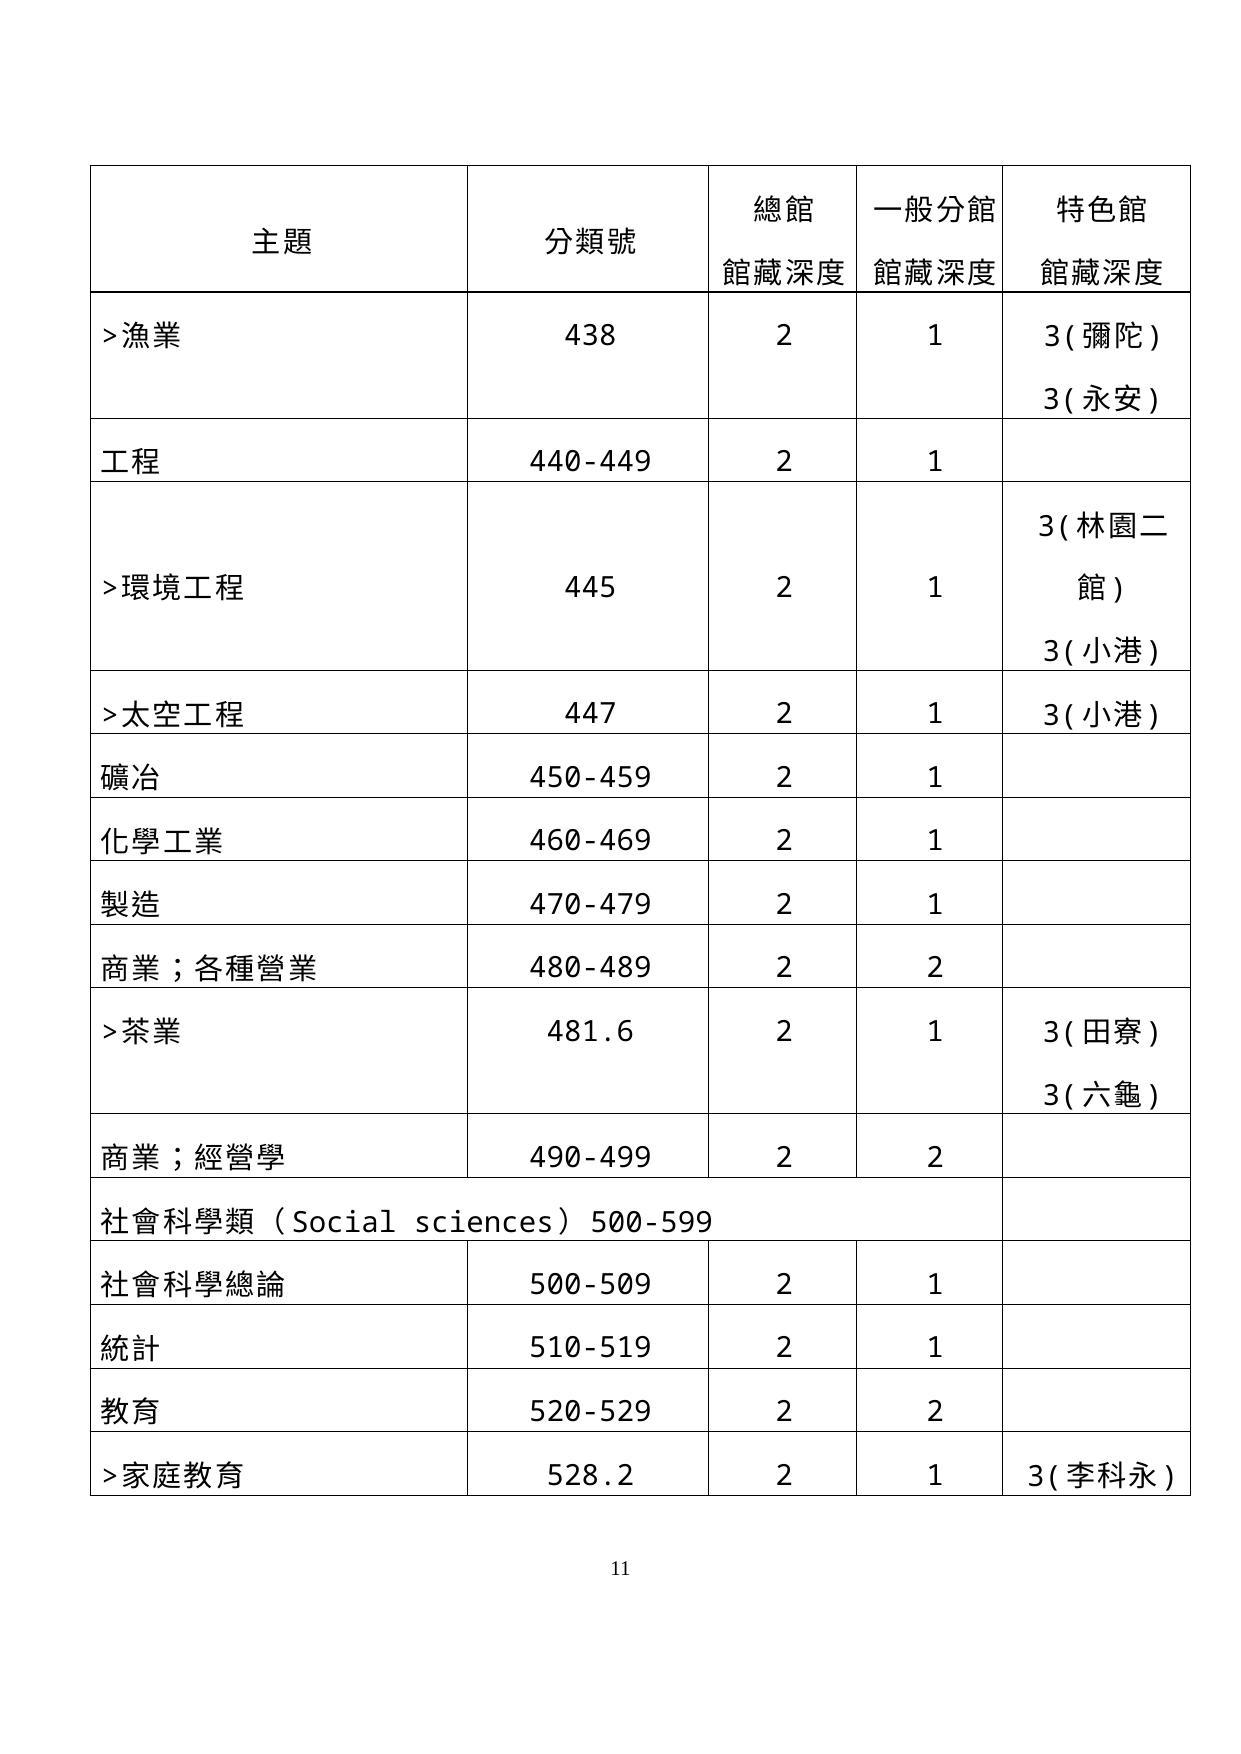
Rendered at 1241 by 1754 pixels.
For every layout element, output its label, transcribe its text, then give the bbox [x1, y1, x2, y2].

table_cell 1 [857, 293, 1002, 417]
table_cell 教育 [91, 1369, 467, 1431]
table_cell [1003, 798, 1190, 860]
table_cell 2 [709, 293, 856, 417]
table_cell 2 [709, 988, 856, 1113]
table_cell 500-509 [468, 1241, 708, 1304]
table_cell 2 [709, 419, 856, 481]
table_cell 2 [709, 861, 856, 924]
table_cell 2 [857, 1369, 1002, 1431]
table_cell 490-499 [468, 1114, 708, 1177]
table_cell >環境工程 [91, 482, 467, 669]
table_cell 2 [857, 1114, 1002, 1177]
table_cell [1003, 1369, 1190, 1431]
table_header 主題 [91, 166, 467, 291]
table_header 分類號 [468, 166, 708, 291]
table_header 特色館 館藏深度 [1003, 166, 1190, 291]
table_cell 2 [709, 798, 856, 860]
table_cell 1 [857, 1305, 1002, 1367]
table_cell 447 [468, 671, 708, 733]
table_cell 3(彌陀) 3(永安) [1003, 293, 1190, 417]
table_cell 1 [857, 861, 1002, 924]
table_cell 3(田寮) 3(六龜) [1003, 988, 1190, 1113]
table_cell [1003, 419, 1190, 481]
table_cell >家庭教育 [91, 1432, 467, 1494]
table_cell 528.2 [468, 1432, 708, 1494]
table_cell 2 [709, 734, 856, 797]
table_cell 工程 [91, 419, 467, 481]
table_cell 2 [857, 925, 1002, 987]
table_cell 3(李科永) [1003, 1432, 1190, 1494]
table_cell 2 [709, 1114, 856, 1177]
table_cell 1 [857, 798, 1002, 860]
table_cell 3(小港) [1003, 671, 1190, 733]
table_cell 統計 [91, 1305, 467, 1367]
table_cell 470-479 [468, 861, 708, 924]
table_cell 460-469 [468, 798, 708, 860]
table_cell 社會科學類（Social sciences）500-599 [91, 1178, 1002, 1240]
table_cell 商業；各種營業 [91, 925, 467, 987]
table_cell 2 [709, 671, 856, 733]
table_cell [1003, 861, 1190, 924]
table_cell [1003, 1178, 1190, 1240]
table_cell 2 [709, 925, 856, 987]
table_cell 1 [857, 1241, 1002, 1304]
table_cell 製造 [91, 861, 467, 924]
table_cell >太空工程 [91, 671, 467, 733]
table_cell 3(林園二館) 3(小港) [1003, 482, 1190, 669]
table_cell 2 [709, 1369, 856, 1431]
table_cell [1003, 1305, 1190, 1367]
table_cell 1 [857, 1432, 1002, 1494]
table_cell 440-449 [468, 419, 708, 481]
table_cell 2 [709, 482, 856, 669]
table_cell 社會科學總論 [91, 1241, 467, 1304]
table_cell 商業；經營學 [91, 1114, 467, 1177]
table_cell >茶業 [91, 988, 467, 1113]
table_cell [1003, 1114, 1190, 1177]
table_cell 1 [857, 734, 1002, 797]
table_cell 礦冶 [91, 734, 467, 797]
table_cell 510-519 [468, 1305, 708, 1367]
table_cell 1 [857, 671, 1002, 733]
table_cell 2 [709, 1432, 856, 1494]
table_cell [1003, 925, 1190, 987]
table_cell 450-459 [468, 734, 708, 797]
table_cell 1 [857, 419, 1002, 481]
table_cell [1003, 734, 1190, 797]
table_header 一般分館 館藏深度 [857, 166, 1002, 291]
table_cell 445 [468, 482, 708, 669]
table_cell 2 [709, 1305, 856, 1367]
table_header 總館 館藏深度 [709, 166, 856, 291]
table_cell 化學工業 [91, 798, 467, 860]
table_cell 1 [857, 482, 1002, 669]
table_cell >漁業 [91, 293, 467, 417]
table_cell [1003, 1241, 1190, 1304]
table_cell 2 [709, 1241, 856, 1304]
table_cell 481.6 [468, 988, 708, 1113]
table_cell 1 [857, 988, 1002, 1113]
table_cell 480-489 [468, 925, 708, 987]
table_cell 438 [468, 293, 708, 417]
table_cell 520-529 [468, 1369, 708, 1431]
